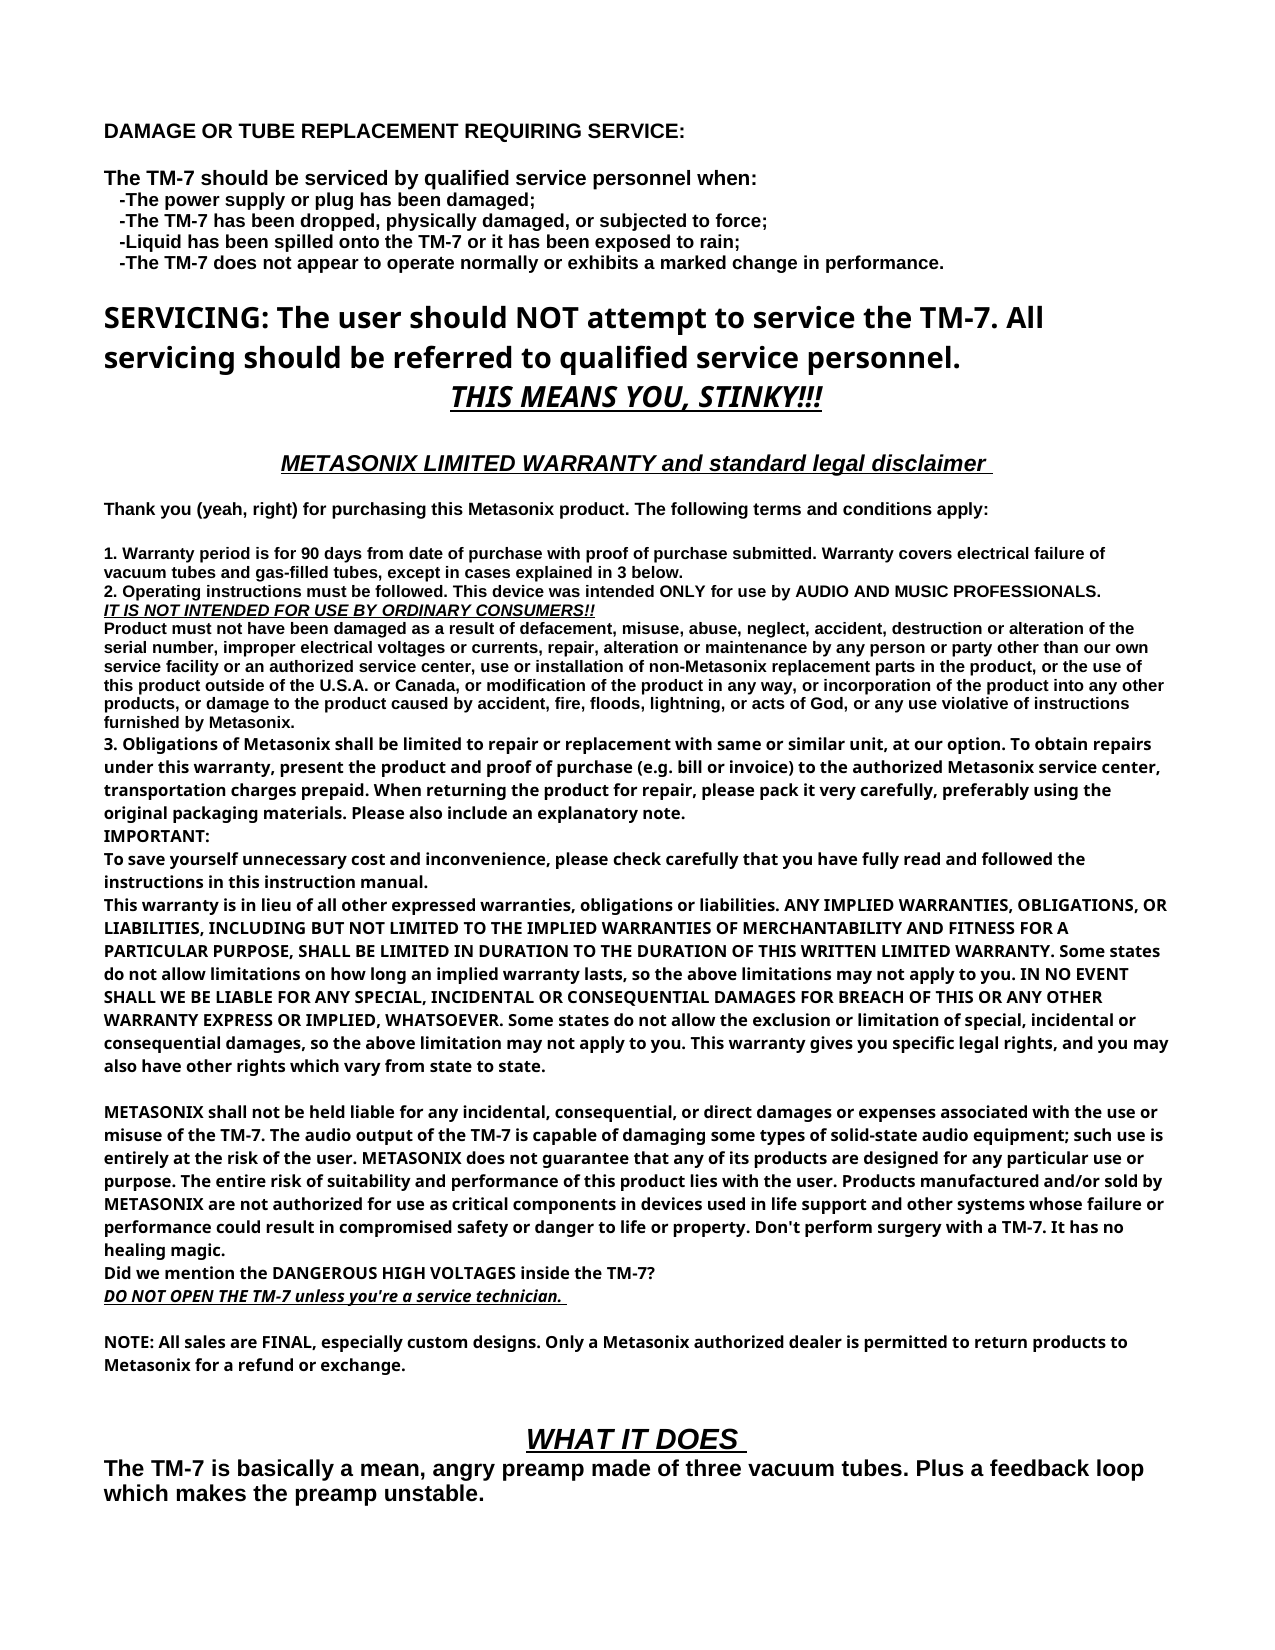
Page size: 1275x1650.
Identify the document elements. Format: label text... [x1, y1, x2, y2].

text -The TM-7 does not appear to operate normally or exhibits a marked change in performance. [103, 253, 1171, 274]
text SERVICING: The user should NOT attempt to service the TM-7. All servicing should be referred to qualified service personnel. [103, 297, 1171, 377]
text METASONIX LIMITED WARRANTY and standard legal disclaimer [103, 450, 1171, 476]
text DO NOT OPEN THE TM-7 unless you're a service technician. [103, 1284, 1171, 1307]
text WHAT IT DOES [103, 1423, 1171, 1455]
text THIS MEANS YOU, STINKY!!! [103, 377, 1171, 416]
text NOTE: All sales are FINAL, especially custom designs. Only a Metasonix authorized dealer is permitted to return products to Metasonix for a refund or exchange. [103, 1331, 1171, 1377]
text The TM-7 is basically a mean, angry preamp made of three vacuum tubes. Plus a feedback loop which makes the preamp unstable. [103, 1455, 1171, 1506]
text Did we mention the DANGEROUS HIGH VOLTAGES inside the TM-7? [103, 1261, 1171, 1284]
text Product must not have been damaged as a result of defacement, misuse, abuse, neglect, accident, destruction or alteration of the serial number, improper electrical voltages or currents, repair, alteration or maintenance by any person or party other than our own service facility or an authorized service center, use or installation of non-Metasonix replacement parts in the product, or the use of this product outside of the U.S.A. or Canada, or modification of the product in any way, or incorporation of the product into any other products, or damage to the product caused by accident, fire, floods, lightning, or acts of God, or any use violative of instructions furnished by Metasonix. [103, 619, 1171, 732]
text 3. Obligations of Metasonix shall be limited to repair or replacement with same or similar unit, at our option. To obtain repairs under this warranty, present the product and proof of purchase (e.g. bill or invoice) to the authorized Metasonix service center, transportation charges prepaid. When returning the product for repair, please pack it very carefully, preferably using the original packaging materials. Please also include an explanatory note. IMPORTANT: To save yourself unnecessary cost and inconvenience, please check carefully that you have fully read and followed the instructions in this instruction manual. This warranty is in lieu of all other expressed warranties, obligations or liabilities. ANY IMPLIED WARRANTIES, OBLIGATIONS, OR LIABILITIES, INCLUDING BUT NOT LIMITED TO THE IMPLIED WARRANTIES OF MERCHANTABILITY AND FITNESS FOR A PARTICULAR PURPOSE, SHALL BE LIMITED IN DURATION TO THE DURATION OF THIS WRITTEN LIMITED WARRANTY. Some states do not allow limitations on how long an implied warranty lasts, so the above limitations may not apply to you. IN NO EVENT SHALL WE BE LIABLE FOR ANY SPECIAL, INCIDENTAL OR CONSEQUENTIAL DAMAGES FOR BREACH OF THIS OR ANY OTHER WARRANTY EXPRESS OR IMPLIED, WHATSOEVER. Some states do not allow the exclusion or limitation of special, incidental or consequential damages, so the above limitation may not apply to you. This warranty gives you specific legal rights, and you may also have other rights which vary from state to state. [103, 732, 1171, 1077]
text The TM-7 should be serviced by qualified service personnel when: [103, 166, 1171, 190]
text -Liquid has been spilled onto the TM-7 or it has been exposed to rain; [103, 232, 1171, 253]
text Thank you (yeah, right) for purchasing this Metasonix product. The following terms and conditions apply: 1. Warranty period is for 90 days from date of purchase with proof of purchase submitted. Warranty covers electrical failure of vacuum tubes and gas-filled tubes, except in cases explained in 3 below. 2. Operating instructions must be followed. This device was intended ONLY for use by AUDIO AND MUSIC PROFESSIONALS. IT IS NOT INTENDED FOR USE BY ORDINARY CONSUMERS!! [103, 499, 1171, 619]
text METASONIX shall not be held liable for any incidental, consequential, or direct damages or expenses associated with the use or misuse of the TM-7. The audio output of the TM-7 is capable of damaging some types of solid-state audio equipment; such use is entirely at the risk of the user. METASONIX does not guarantee that any of its products are designed for any particular use or purpose. The entire risk of suitability and performance of this product lies with the user. Products manufactured and/or sold by METASONIX are not authorized for use as critical components in devices used in life support and other systems whose failure or performance could result in compromised safety or danger to life or property. Don't perform surgery with a TM-7. It has no healing magic. [103, 1077, 1171, 1261]
text DAMAGE OR TUBE REPLACEMENT REQUIRING SERVICE: [103, 120, 1171, 143]
text -The TM-7 has been dropped, physically damaged, or subjected to force; [103, 211, 1171, 232]
text -The power supply or plug has been damaged; [103, 190, 1171, 211]
